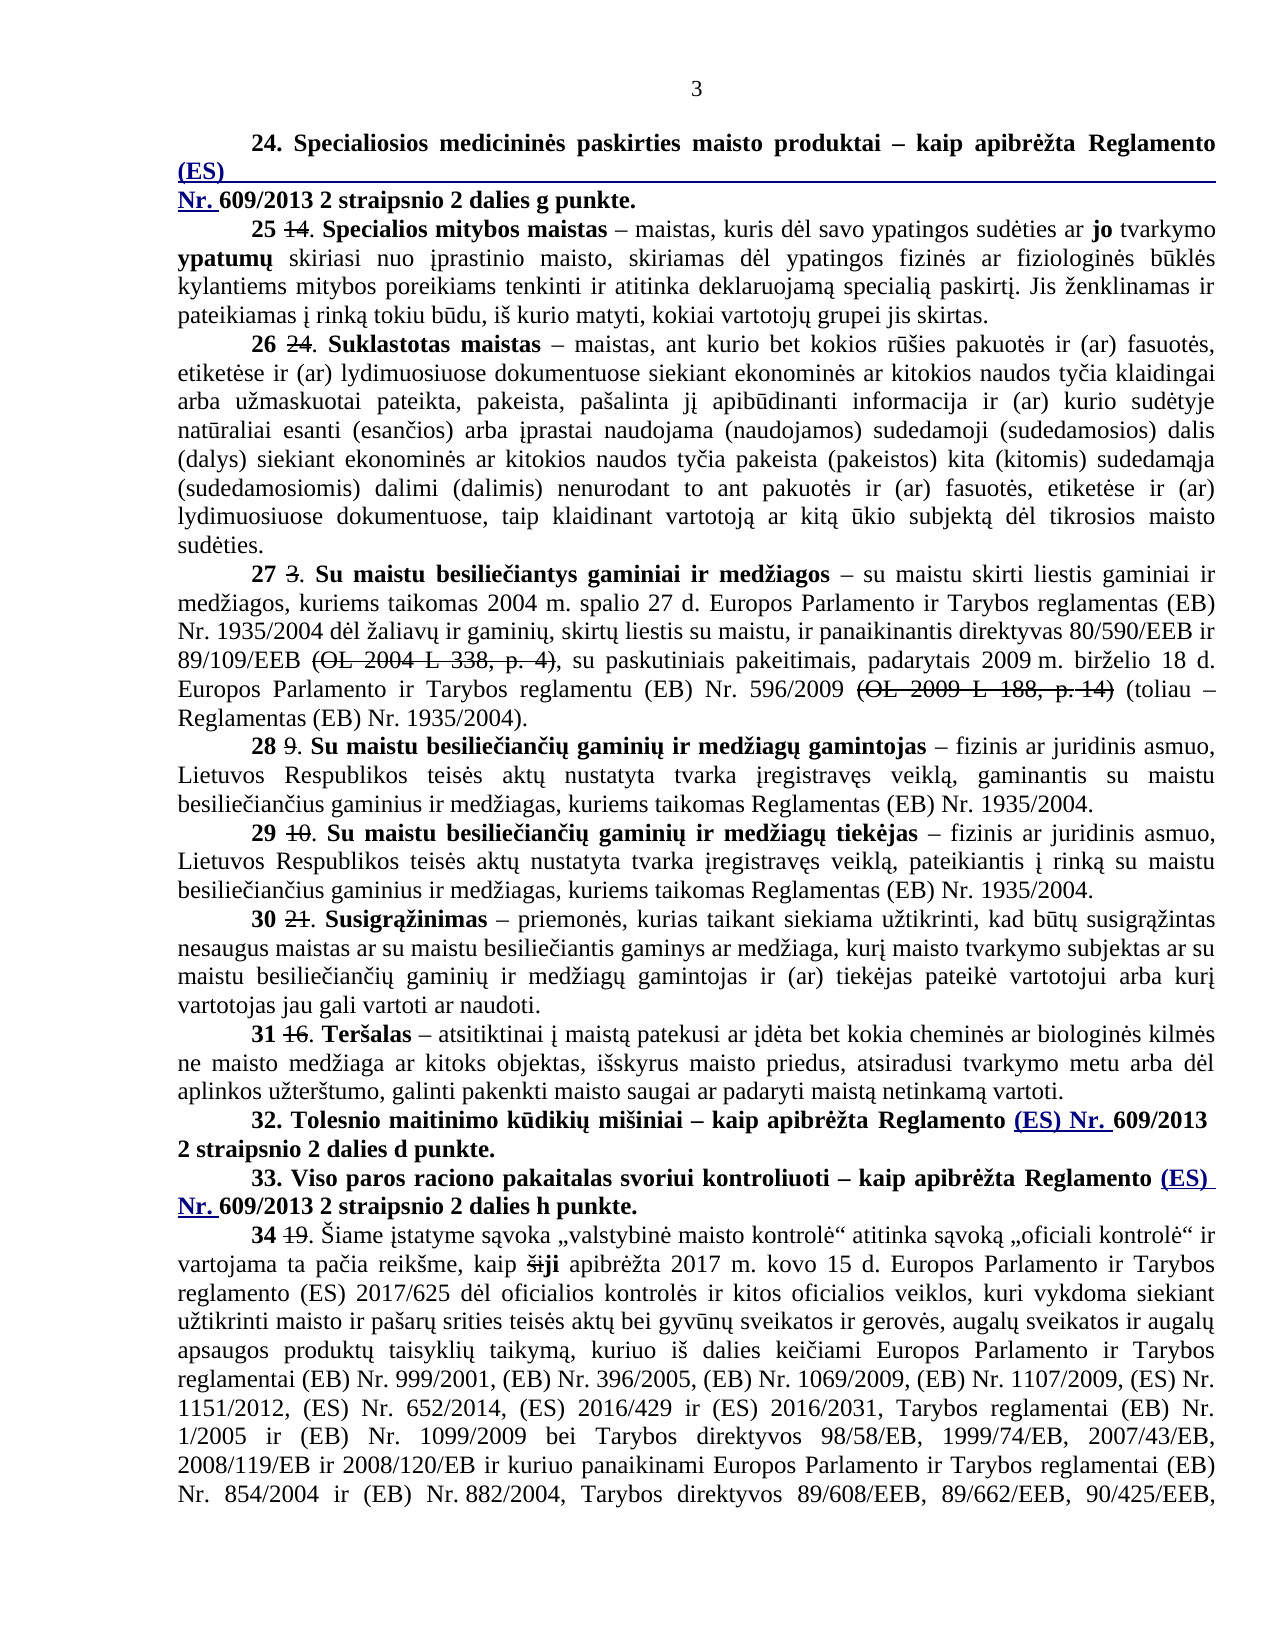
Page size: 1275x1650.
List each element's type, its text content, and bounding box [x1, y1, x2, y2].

text 30 21. Susigrąžinimas – priemonės, kurias taikant siekiama užtikrinti, kad būtų susigrąžintas nesaugus maistas ar su maistu besiliečiantis gaminys ar medžiaga, kurį maisto tvarkymo subjektas ar su maistu besiliečiančių gaminių ir medžiagų gamintojas ir (ar) tiekėjas pateikė vartotojui arba kurį vartotojas jau gali vartoti ar naudoti. [177, 904, 1216, 1019]
text 34 19. Šiame įstatyme sąvoka „valstybinė maisto kontrolė“ atitinka sąvoką „oficiali kontrolė“ ir vartojama ta pačia reikšme, kaip šiji apibrėžta 2017 m. kovo 15 d. Europos Parlamento ir Tarybos reglamento (ES) 2017/625 dėl oficialios kontrolės ir kitos oficialios veiklos, kuri vykdoma siekiant užtikrinti maisto ir pašarų srities teisės aktų bei gyvūnų sveikatos ir gerovės, augalų sveikatos ir augalų apsaugos produktų taisyklių taikymą, kuriuo iš dalies keičiami Europos Parlamento ir Tarybos reglamentai (EB) Nr. 999/2001, (EB) Nr. 396/2005, (EB) Nr. 1069/2009, (EB) Nr. 1107/2009, (ES) Nr. 1151/2012, (ES) Nr. 652/2014, (ES) 2016/429 ir (ES) 2016/2031, Tarybos reglamentai (EB) Nr. 1/2005 ir (EB) Nr. 1099/2009 bei Tarybos direktyvos 98/58/EB, 1999/74/EB, 2007/43/EB, 2008/119/EB ir 2008/120/EB ir kuriuo panaikinami Europos Parlamento ir Tarybos reglamentai (EB) Nr. 854/2004 ir (EB) Nr. 882/2004, Tarybos direktyvos 89/608/EEB, 89/662/EEB, 90/425/EEB, [177, 1220, 1216, 1508]
text 27 3. Su maistu besiliečiantys gaminiai ir medžiagos – su maistu skirti liestis gaminiai ir medžiagos, kuriems taikomas 2004 m. spalio 27 d. Europos Parlamento ir Tarybos reglamentas (EB) Nr. 1935/2004 dėl žaliavų ir gaminių, skirtų liestis su maistu, ir panaikinantis direktyvas 80/590/EEB ir 89/109/EEB (OL 2004 L 338, p. 4), su paskutiniais pakeitimais, padarytais 2009 m. birželio 18 d. Europos Parlamento ir Tarybos reglamentu (EB) Nr. 596/2009 (OL 2009 L 188, p. 14) (toliau – Reglamentas (EB) Nr. 1935/2004). [177, 559, 1216, 731]
text 29 10. Su maistu besiliečiančių gaminių ir medžiagų tiekėjas – fizinis ar juridinis asmuo, Lietuvos Respublikos teisės aktų nustatyta tvarka įregistravęs veiklą, pateikiantis į rinką su maistu besiliečiančius gaminius ir medžiagas, kuriems taikomas Reglamentas (EB) Nr. 1935/2004. [177, 818, 1216, 904]
text 25 14. Specialios mitybos maistas – maistas, kuris dėl savo ypatingos sudėties ar jo tvarkymo ypatumų skiriasi nuo įprastinio maisto, skiriamas dėl ypatingos fizinės ar fiziologinės būklės kylantiems mitybos poreikiams tenkinti ir atitinka deklaruojamą specialią paskirtį. Jis ženklinamas ir pateikiamas į rinką tokiu būdu, iš kurio matyti, kokiai vartotojų grupei jis skirtas. [177, 214, 1216, 329]
text 32. Tolesnio maitinimo kūdikių mišiniai – kaip apibrėžta Reglamento (ES) Nr. 609/2013 2 straipsnio 2 dalies d punkte. [177, 1105, 1216, 1163]
text 24. Specialiosios medicininės paskirties maisto produktai – kaip apibrėžta Reglamento (ES) [177, 128, 1216, 181]
text 28 9. Su maistu besiliečiančių gaminių ir medžiagų gamintojas – fizinis ar juridinis asmuo, Lietuvos Respublikos teisės aktų nustatyta tvarka įregistravęs veiklą, gaminantis su maistu besiliečiančius gaminius ir medžiagas, kuriems taikomas Reglamentas (EB) Nr. 1935/2004. [177, 731, 1216, 818]
text Nr. 609/2013 2 straipsnio 2 dalies g punkte. [177, 182, 1216, 214]
text 26 24. Suklastotas maistas – maistas, ant kurio bet kokios rūšies pakuotės ir (ar) fasuotės, etiketėse ir (ar) lydimuosiuose dokumentuose siekiant ekonominės ar kitokios naudos tyčia klaidingai arba užmaskuotai pateikta, pakeista, pašalinta jį apibūdinanti informacija ir (ar) kurio sudėtyje natūraliai esanti (esančios) arba įprastai naudojama (naudojamos) sudedamoji (sudedamosios) dalis (dalys) siekiant ekonominės ar kitokios naudos tyčia pakeista (pakeistos) kita (kitomis) sudedamąja (sudedamosiomis) dalimi (dalimis) nenurodant to ant pakuotės ir (ar) fasuotės, etiketėse ir (ar) lydimuosiuose dokumentuose, taip klaidinant vartotoją ar kitą ūkio subjektą dėl tikrosios maisto sudėties. [177, 329, 1216, 559]
text 33. Viso paros raciono pakaitalas svoriui kontroliuoti – kaip apibrėžta Reglamento (ES) Nr. 609/2013 2 straipsnio 2 dalies h punkte. [177, 1163, 1216, 1220]
text 31 16. Teršalas – atsitiktinai į maistą patekusi ar įdėta bet kokia cheminės ar biologinės kilmės ne maisto medžiaga ar kitoks objektas, išskyrus maisto priedus, atsiradusi tvarkymo metu arba dėl aplinkos užterštumo, galinti pakenkti maisto saugai ar padaryti maistą netinkamą vartoti. [177, 1019, 1216, 1105]
